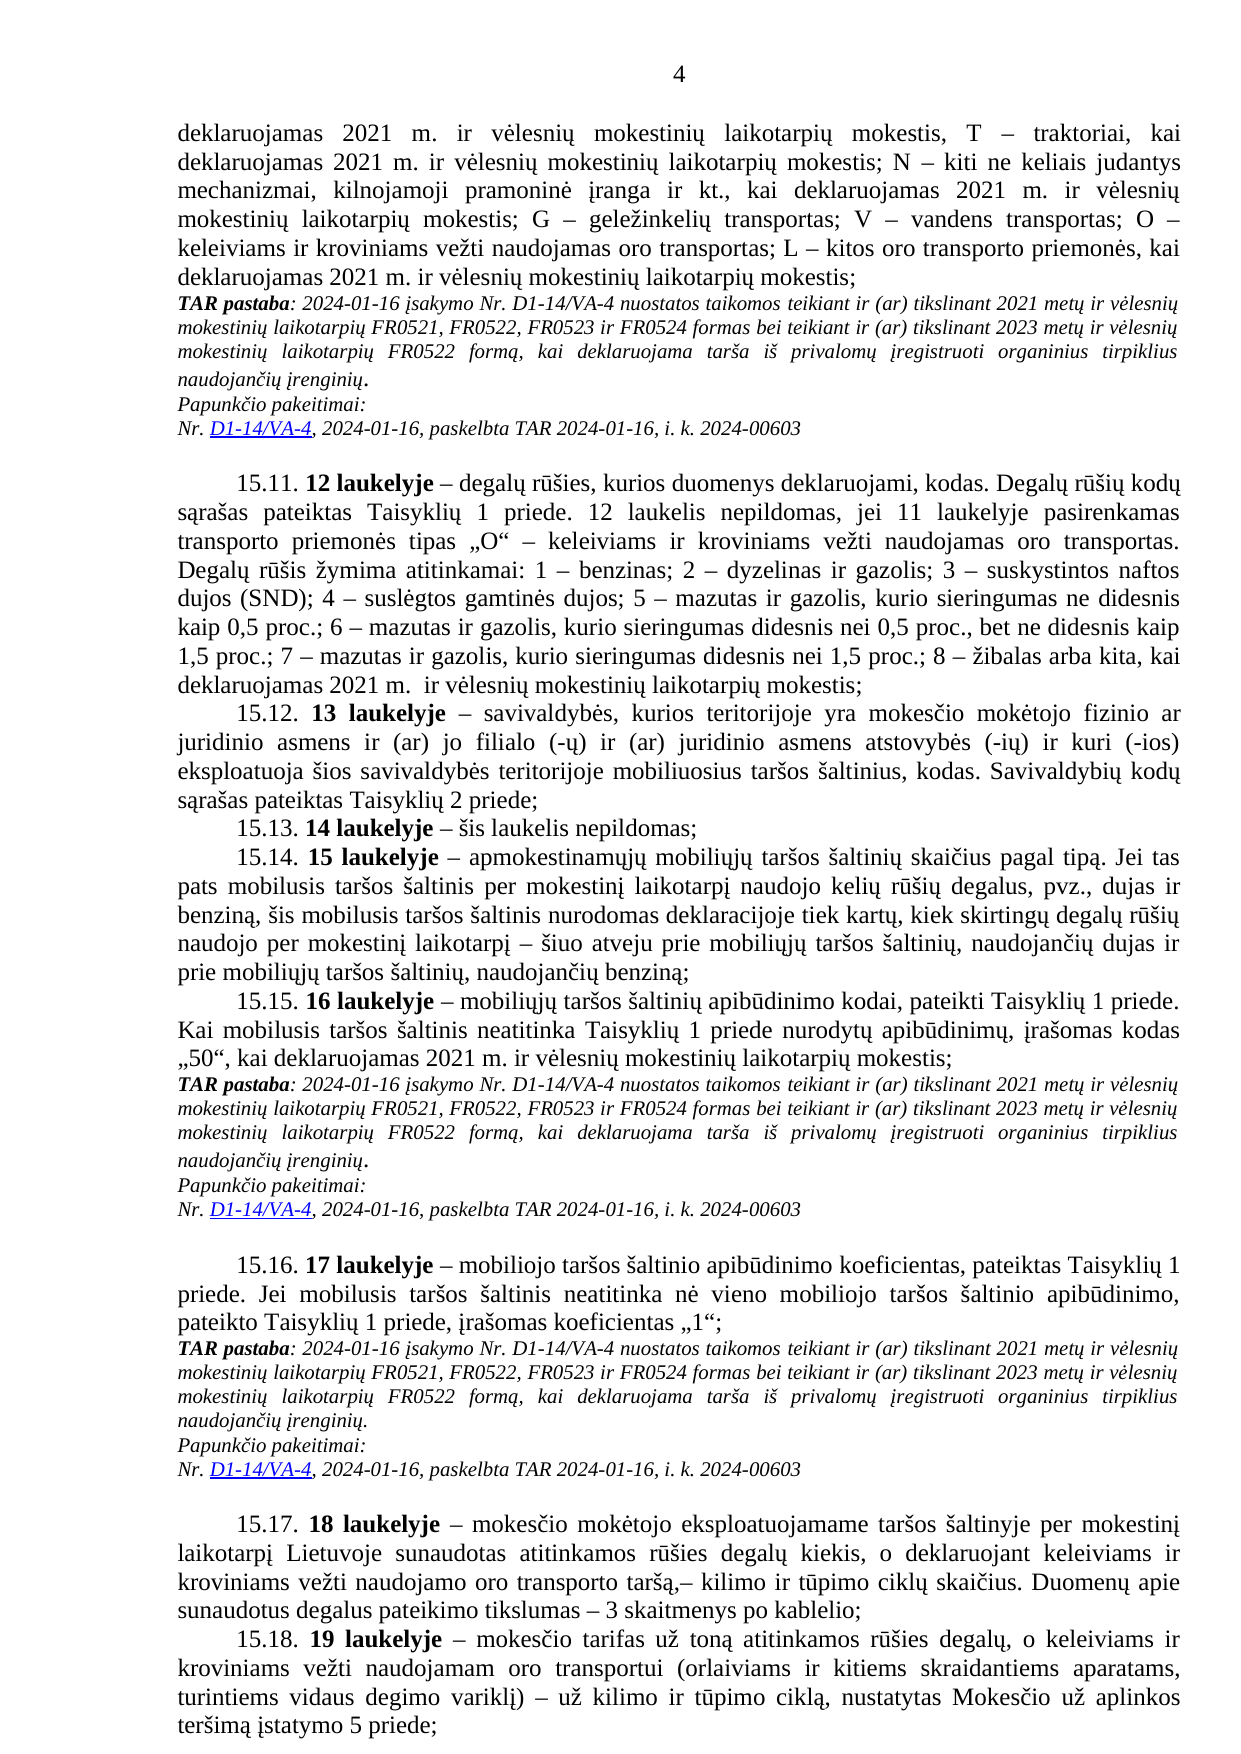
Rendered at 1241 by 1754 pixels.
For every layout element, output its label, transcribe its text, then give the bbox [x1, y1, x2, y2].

text Nr. D1-14/VA-4, 2024-01-16, paskelbta TAR 2024-01-16, i. k. 2024-00603 [177, 1197, 1181, 1221]
text 15.14. 15 laukelyje – apmokestinamųjų mobiliųjų taršos šaltinių skaičius pagal tipą. Jei tas pats mobilusis taršos šaltinis per mokestinį laikotarpį naudojo kelių rūšių degalus, pvz., dujas ir benziną, šis mobilusis taršos šaltinis nurodomas deklaracijoje tiek kartų, kiek skirtingų degalų rūšių naudojo per mokestinį laikotarpį – šiuo atveju prie mobiliųjų taršos šaltinių, naudojančių dujas ir prie mobiliųjų taršos šaltinių, naudojančių benziną; [177, 842, 1181, 986]
text Nr. D1-14/VA-4, 2024-01-16, paskelbta TAR 2024-01-16, i. k. 2024-00603 [177, 1457, 1181, 1481]
text 15.15. 16 laukelyje – mobiliųjų taršos šaltinių apibūdinimo kodai, pateikti Taisyklių 1 priede. Kai mobilusis taršos šaltinis neatitinka Taisyklių 1 priede nurodytų apibūdinimų, įrašomas kodas „50“, kai deklaruojamas 2021 m. ir vėlesnių mokestinių laikotarpių mokestis; [177, 986, 1181, 1072]
text 15.13. 14 laukelyje – šis laukelis nepildomas; [177, 813, 1181, 842]
text deklaruojamas 2021 m. ir vėlesnių mokestinių laikotarpių mokestis, T – traktoriai, kai deklaruojamas 2021 m. ir vėlesnių mokestinių laikotarpių mokestis; N – kiti ne keliais judantys mechanizmai, kilnojamoji pramoninė įranga ir kt., kai deklaruojamas 2021 m. ir vėlesnių mokestinių laikotarpių mokestis; G – geležinkelių transportas; V – vandens transportas; O – keleiviams ir kroviniams vežti naudojamas oro transportas; L – kitos oro transporto priemonės, kai deklaruojamas 2021 m. ir vėlesnių mokestinių laikotarpių mokestis; [177, 118, 1181, 291]
text 15.18. 19 laukelyje – mokesčio tarifas už toną atitinkamos rūšies degalų, o keleiviams ir kroviniams vežti naudojamam oro transportui (orlaiviams ir kitiems skraidantiems aparatams, turintiems vidaus degimo variklį) – už kilimo ir tūpimo ciklą, nustatytas Mokesčio už aplinkos teršimą įstatymo 5 priede; [177, 1624, 1181, 1739]
text Nr. D1-14/VA-4, 2024-01-16, paskelbta TAR 2024-01-16, i. k. 2024-00603 [177, 416, 1181, 440]
text 15.12. 13 laukelyje – savivaldybės, kurios teritorijoje yra mokesčio mokėtojo fizinio ar juridinio asmens ir (ar) jo filialo (-ų) ir (ar) juridinio asmens atstovybės (-ių) ir kuri (-ios) eksploatuoja šios savivaldybės teritorijoje mobiliuosius taršos šaltinius, kodas. Savivaldybių kodų sąrašas pateiktas Taisyklių 2 priede; [177, 698, 1181, 813]
text Papunkčio pakeitimai: [177, 1173, 1181, 1197]
text 15.16. 17 laukelyje – mobiliojo taršos šaltinio apibūdinimo koeficientas, pateiktas Taisyklių 1 priede. Jei mobilusis taršos šaltinis neatitinka nė vieno mobiliojo taršos šaltinio apibūdinimo, pateikto Taisyklių 1 priede, įrašomas koeficientas „1“; [177, 1250, 1181, 1336]
text TAR pastaba: 2024-01-16 įsakymo Nr. D1-14/VA-4 nuostatos taikomos teikiant ir (ar) tikslinant 2021 metų ir vėlesnių mokestinių laikotarpių FR0521, FR0522, FR0523 ir FR0524 formas bei teikiant ir (ar) tikslinant 2023 metų ir vėlesnių mokestinių laikotarpių FR0522 formą, kai deklaruojama tarša iš privalomų įregistruoti organinius tirpiklius naudojančių įrenginių. [177, 1072, 1181, 1173]
text Papunkčio pakeitimai: [177, 1432, 1181, 1457]
text 15.11. 12 laukelyje – degalų rūšies, kurios duomenys deklaruojami, kodas. Degalų rūšių kodų sąrašas pateiktas Taisyklių 1 priede. 12 laukelis nepildomas, jei 11 laukelyje pasirenkamas transporto priemonės tipas „O“ – keleiviams ir kroviniams vežti naudojamas oro transportas. Degalų rūšis žymima atitinkamai: 1 – benzinas; 2 – dyzelinas ir gazolis; 3 – suskystintos naftos dujos (SND); 4 – suslėgtos gamtinės dujos; 5 – mazutas ir gazolis, kurio sieringumas ne didesnis kaip 0,5 proc.; 6 – mazutas ir gazolis, kurio sieringumas didesnis nei 0,5 proc., bet ne didesnis kaip 1,5 proc.; 7 – mazutas ir gazolis, kurio sieringumas didesnis nei 1,5 proc.; 8 – žibalas arba kita, kai deklaruojamas 2021 m. ir vėlesnių mokestinių laikotarpių mokestis; [177, 468, 1181, 698]
text TAR pastaba: 2024-01-16 įsakymo Nr. D1-14/VA-4 nuostatos taikomos teikiant ir (ar) tikslinant 2021 metų ir vėlesnių mokestinių laikotarpių FR0521, FR0522, FR0523 ir FR0524 formas bei teikiant ir (ar) tikslinant 2023 metų ir vėlesnių mokestinių laikotarpių FR0522 formą, kai deklaruojama tarša iš privalomų įregistruoti organinius tirpiklius naudojančių įrenginių. [177, 291, 1181, 392]
text Papunkčio pakeitimai: [177, 392, 1181, 416]
text TAR pastaba: 2024-01-16 įsakymo Nr. D1-14/VA-4 nuostatos taikomos teikiant ir (ar) tikslinant 2021 metų ir vėlesnių mokestinių laikotarpių FR0521, FR0522, FR0523 ir FR0524 formas bei teikiant ir (ar) tikslinant 2023 metų ir vėlesnių mokestinių laikotarpių FR0522 formą, kai deklaruojama tarša iš privalomų įregistruoti organinius tirpiklius naudojančių įrenginių. [177, 1336, 1181, 1432]
text 15.17. 18 laukelyje – mokesčio mokėtojo eksploatuojamame taršos šaltinyje per mokestinį laikotarpį Lietuvoje sunaudotas atitinkamos rūšies degalų kiekis, o deklaruojant keleiviams ir kroviniams vežti naudojamo oro transporto taršą,– kilimo ir tūpimo ciklų skaičius. Duomenų apie sunaudotus degalus pateikimo tikslumas – 3 skaitmenys po kablelio; [177, 1509, 1181, 1624]
